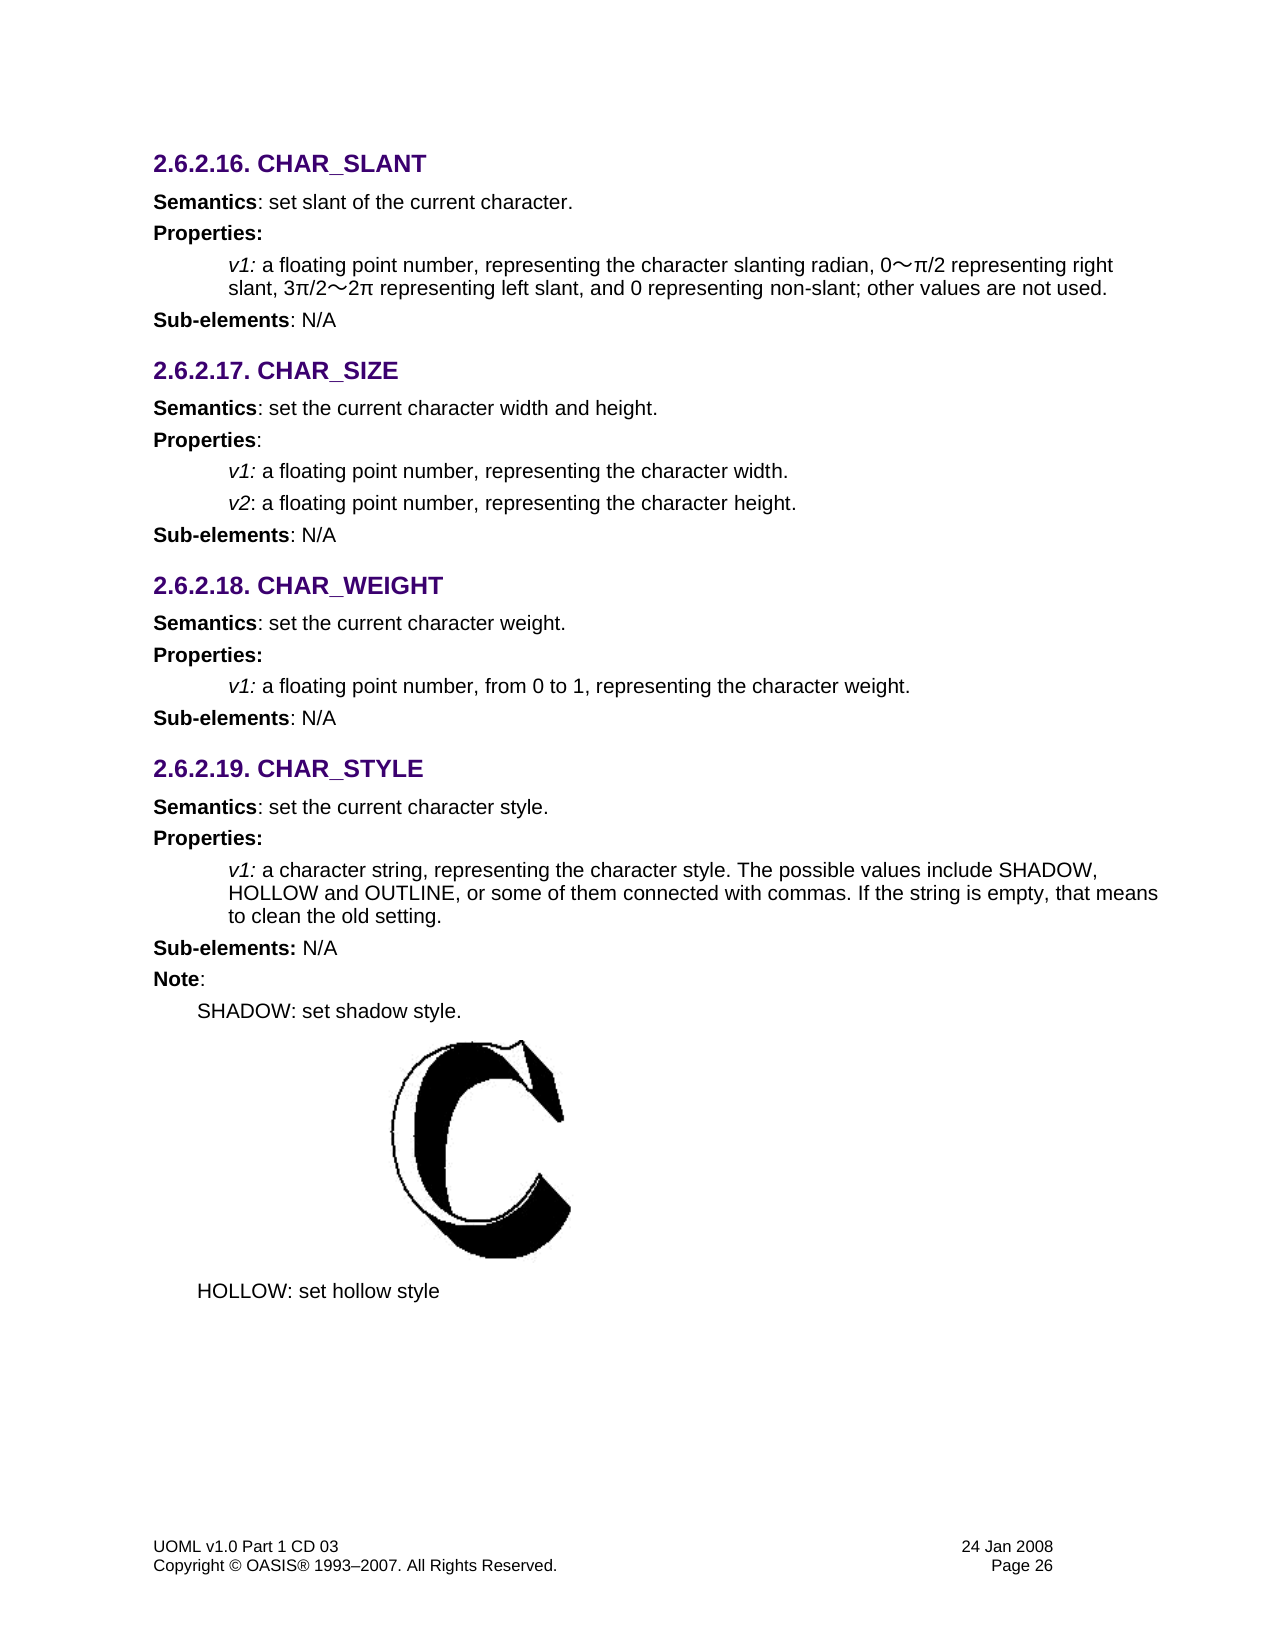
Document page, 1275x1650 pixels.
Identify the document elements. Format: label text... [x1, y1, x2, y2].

text Properties: [153, 428, 1162, 452]
text Sub-elements: N/A [153, 308, 1162, 332]
subtitle 2.6.2.16. CHAR_SLANT [153, 150, 1162, 178]
text SHADOW: set shadow style. [153, 999, 1162, 1023]
text v1: a floating point number, representing the character width. [228, 460, 1162, 483]
text v1: a floating point number, representing the character slanting radian, 0～π/2 representing right slant, 3π/2～2π representing left slant, and 0 representing non-slant; other values are not used. [228, 253, 1162, 300]
text Semantics: set the current character weight. [153, 612, 1162, 635]
subtitle 2.6.2.18. CHAR_WEIGHT [153, 571, 1162, 599]
text Semantics: set the current character width and height. [153, 397, 1162, 420]
subtitle 2.6.2.19. CHAR_STYLE [153, 755, 1162, 783]
text Properties: [153, 222, 1162, 245]
text v2: a floating point number, representing the character height. [228, 492, 1162, 515]
text Properties: [153, 827, 1162, 850]
text Properties: [153, 643, 1162, 667]
subtitle 2.6.2.17. CHAR_SIZE [153, 357, 1162, 384]
picture [378, 1040, 594, 1263]
text Sub-elements: N/A [153, 707, 1162, 730]
text v1: a floating point number, from 0 to 1, representing the character weight. [228, 675, 1162, 698]
text Sub-elements: N/A [153, 523, 1162, 546]
text Sub-elements: N/A [153, 936, 1162, 959]
text v1: a character string, representing the character style. The possible values include SHADOW, HOLLOW and OUTLINE, or some of them connected with commas. If the string is empty, that means to clean the old setting. [228, 858, 1162, 928]
text HOLLOW: set hollow style [153, 1280, 1162, 1303]
text Note: [153, 968, 1162, 991]
text Semantics: set slant of the current character. [153, 190, 1162, 214]
text Semantics: set the current character style. [153, 795, 1162, 818]
